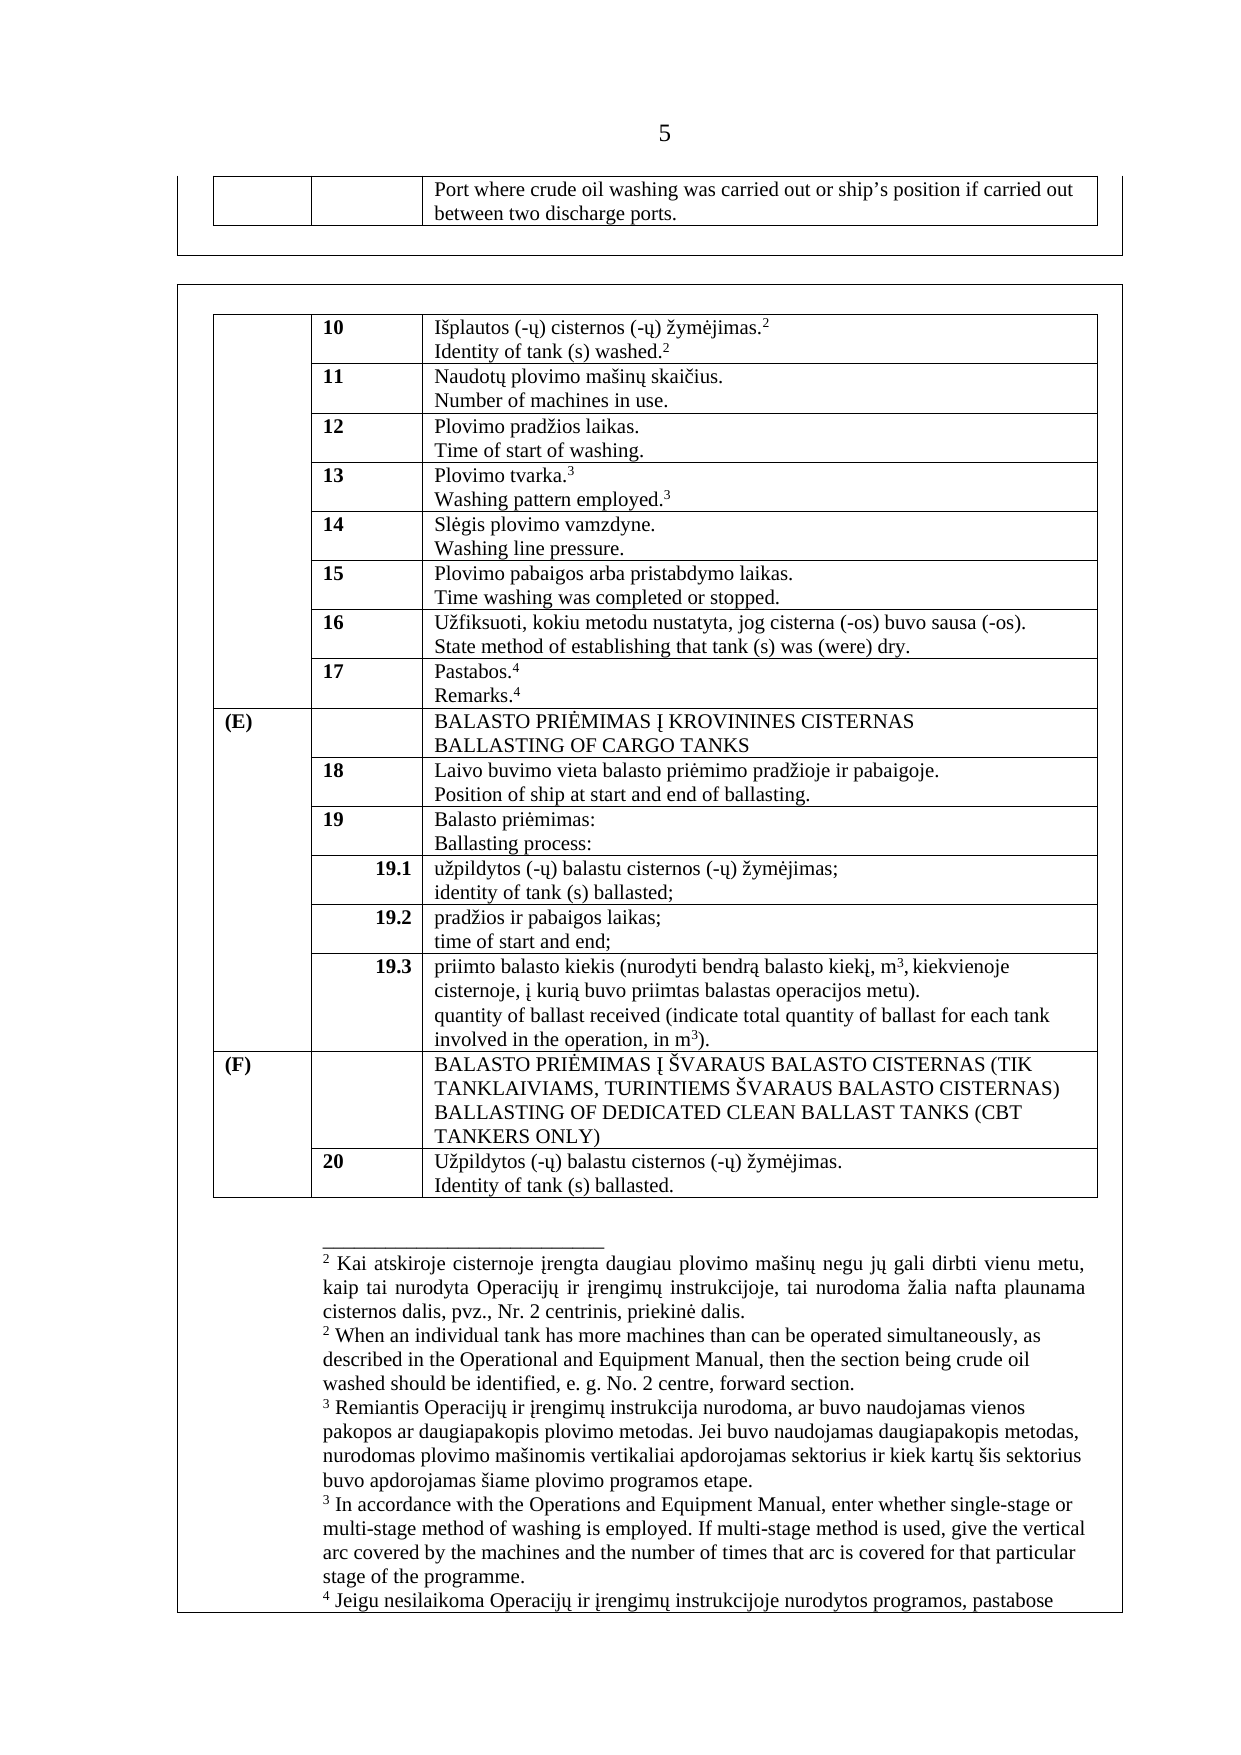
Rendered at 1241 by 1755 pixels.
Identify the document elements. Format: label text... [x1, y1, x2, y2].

table_cell [178, 757, 213, 806]
table_cell 16 [312, 610, 422, 658]
table_cell 13 [312, 463, 422, 511]
table_cell [1098, 757, 1122, 806]
table_cell 19.3 [312, 954, 422, 1051]
table_cell [214, 315, 311, 707]
table_cell [178, 176, 213, 225]
table_cell [423, 1198, 1098, 1227]
table_cell 19 [312, 807, 422, 855]
table_cell [312, 177, 422, 225]
table_cell 14 [312, 512, 422, 560]
table_cell [312, 709, 422, 757]
table_cell 10 [312, 315, 422, 363]
table_cell [1098, 1148, 1122, 1197]
table_cell Pastabos.4 Remarks.4 [1086, 659, 1097, 707]
table_cell [1098, 904, 1122, 953]
table_cell [1098, 462, 1122, 511]
table_cell [312, 1052, 422, 1148]
table_cell [311, 226, 423, 254]
table_cell [1098, 1197, 1122, 1227]
table_cell [1098, 855, 1122, 904]
table_cell [1098, 806, 1122, 855]
table_cell [1098, 1227, 1122, 1612]
table_cell [178, 708, 213, 757]
table_cell [213, 1227, 311, 1612]
table_cell [178, 609, 213, 658]
table_cell [1098, 511, 1122, 560]
table_cell [178, 462, 213, 511]
table_cell [1098, 658, 1122, 707]
table_cell 12 [312, 414, 422, 462]
table_cell [178, 560, 213, 609]
table_cell [311, 1198, 423, 1227]
table_cell [178, 806, 213, 855]
table_header [202, 285, 213, 314]
table_cell (E) [214, 709, 311, 1051]
table_cell (F) [214, 1052, 311, 1197]
table_cell Pastabos.4 Remarks.4 [423, 659, 434, 707]
table_cell [1098, 708, 1122, 757]
table_cell [1098, 1051, 1122, 1148]
table_cell [178, 904, 213, 953]
table_cell 15 [312, 561, 422, 609]
table_header [178, 285, 188, 314]
table_cell [178, 1197, 213, 1227]
table_cell [1098, 413, 1122, 462]
table_cell [1098, 314, 1122, 363]
table_cell ___________________________ 2 Kai atskiroje cisternoje įrengta daugiau plovimo mašinų negu jų gali dirbti vienu metu, kaip tai nurodyta Operacijų ir įrengimų instrukcijoje, tai nurodoma žalia nafta plaunama cisternos dalis, pvz., Nr. 2 centrinis, priekinė dalis. 2 When an individual tank has more machines than can be operated simultaneously, as described in the Operational and Equipment Manual, then the section being crude oil washed should be identified, e. g. No. 2 centre, forward section. 3 Remiantis Operacijų ir įrengimų instrukcija nurodoma, ar buvo naudojamas vienos pakopos ar daugiapakopis plovimo metodas. Jei buvo naudojamas daugiapakopis metodas, nurodomas plovimo mašinomis vertikaliai apdorojamas sektorius ir kiek kartų šis sektorius buvo apdorojamas šiame plovimo programos etape. 3 In accordance with the Operations and Equipment Manual, enter whether single-stage or multi-stage method of washing is employed. If multi-stage method is used, give the vertical arc covered by the machines and the number of times that arc is covered for that particular stage of the programme. 4 Jeigu nesilaikoma Operacijų ir įrengimų instrukcijoje nurodytos programos, pastabose [311, 1227, 1098, 1612]
table_cell [1098, 953, 1122, 1051]
table_cell [1098, 176, 1122, 225]
table_cell [178, 314, 213, 363]
table_cell [1098, 225, 1122, 254]
table_cell [1098, 363, 1122, 412]
table_cell [178, 953, 213, 1051]
table_cell [178, 363, 213, 412]
table_cell [178, 511, 213, 560]
table_cell 17 [312, 659, 422, 707]
table_cell [213, 226, 311, 254]
table_header [213, 285, 1098, 314]
table_cell [178, 225, 213, 254]
table_cell 20 [312, 1149, 422, 1197]
table_cell 19.2 [312, 905, 422, 953]
table_cell [178, 1227, 213, 1612]
table_cell 19.1 [312, 856, 422, 904]
table_cell [178, 658, 213, 707]
table_cell 11 [312, 364, 422, 412]
table_cell [178, 413, 213, 462]
table_cell [178, 1148, 213, 1197]
table_cell [214, 177, 311, 225]
table_cell [178, 855, 213, 904]
table_cell [423, 226, 1098, 254]
table_cell 18 [312, 758, 422, 806]
table_cell [1098, 609, 1122, 658]
table_cell [213, 1198, 311, 1227]
table_header [1098, 285, 1122, 314]
table_cell [178, 1051, 213, 1148]
table_cell [1098, 560, 1122, 609]
